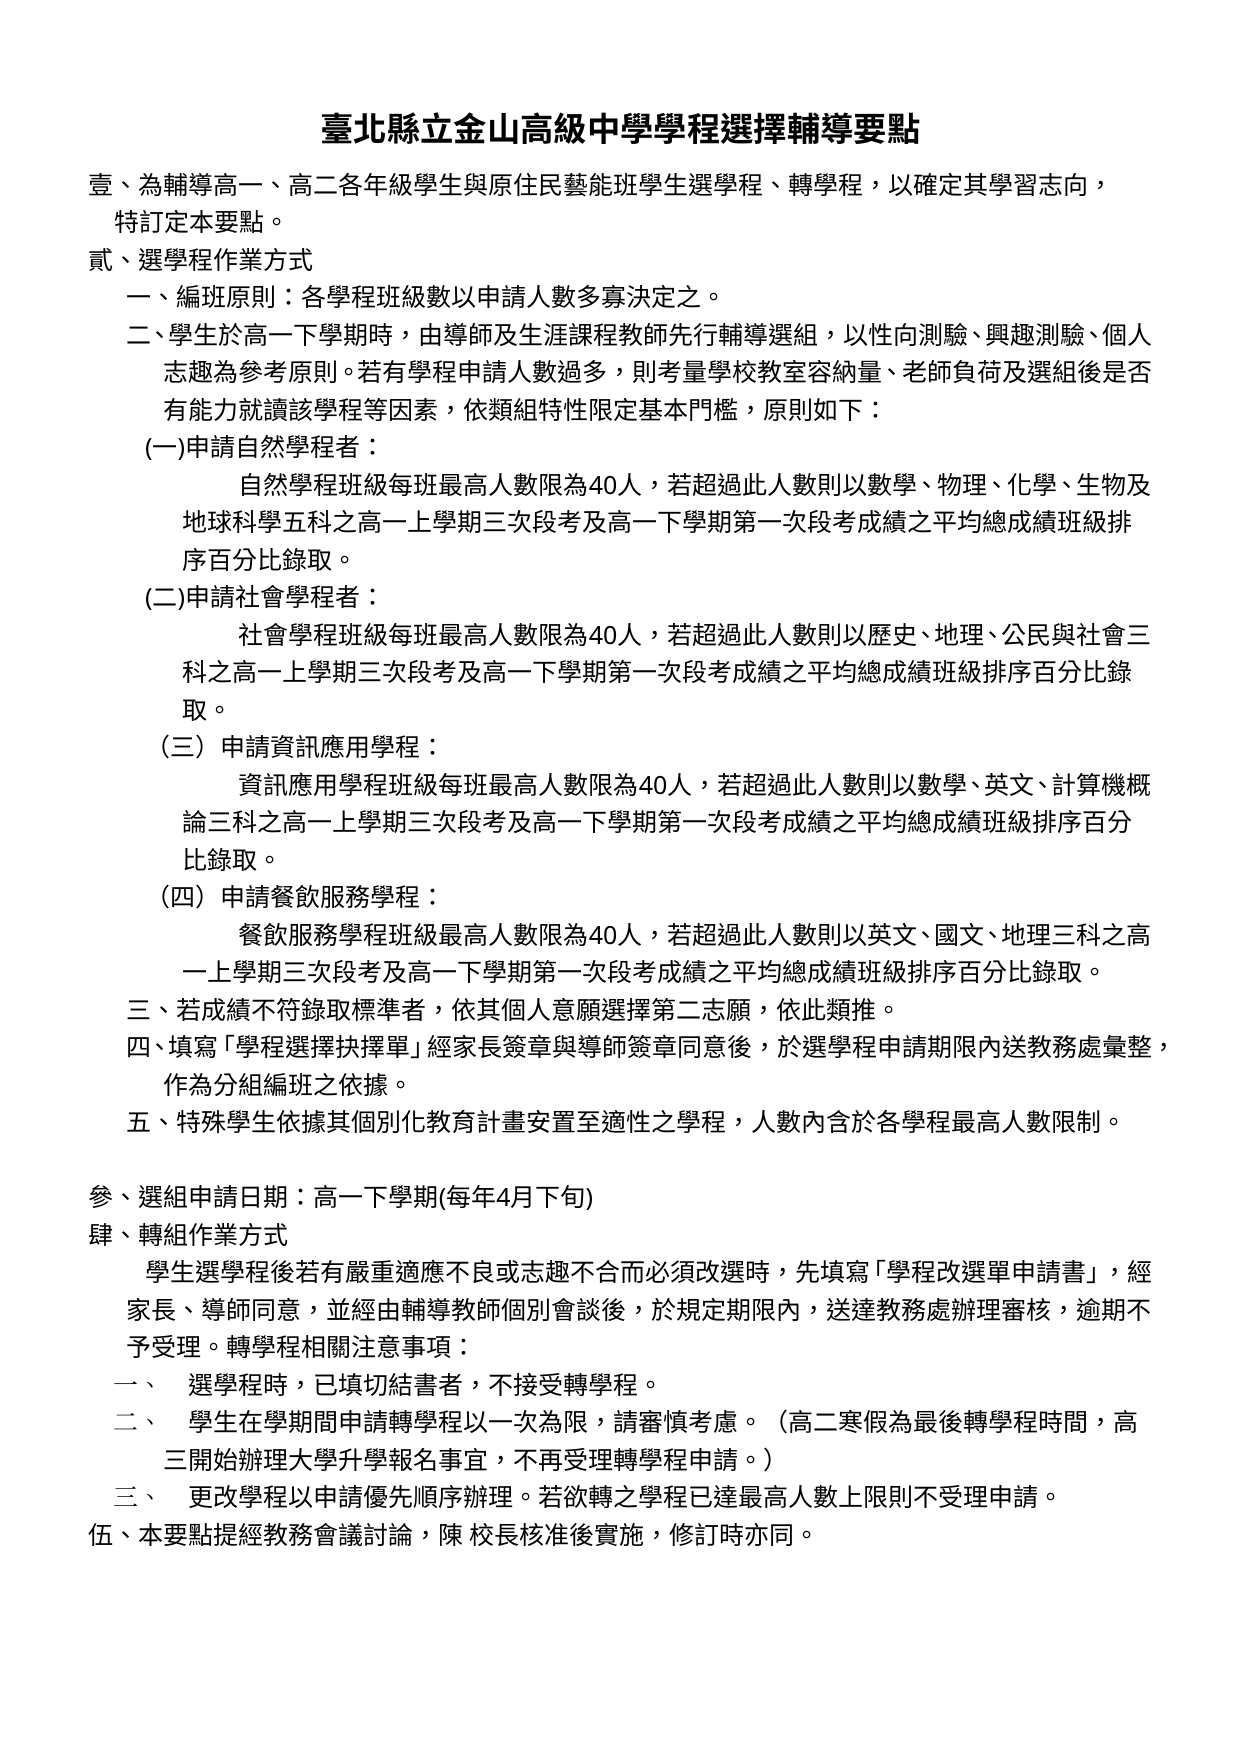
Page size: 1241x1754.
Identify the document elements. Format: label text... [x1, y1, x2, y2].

text 五、特殊學生依據其個別化教育計畫安置至適性之學程，人數內含於各學程最高人數限制。 [126, 1102, 1152, 1139]
text 四、填寫「學程選擇抉擇單」經家長簽章與導師簽章同意後，於選學程申請期限內送教務處彙整，作為分組編班之依據。 [126, 1027, 1152, 1102]
text 資訊應用學程班級每班最高人數限為40人，若超過此人數則以數學、英文、計算機概論三科之高一上學期三次段考及高一下學期第一次段考成績之平均總成績班級排序百分比錄取。 [182, 764, 1152, 877]
text 三、若成績不符錄取標準者，依其個人意願選擇第二志願，依此類推。 [89, 989, 1152, 1027]
list 更改學程以申請優先順序辦理。若欲轉之學程已達最高人數上限則不受理申請。 [114, 1477, 1152, 1514]
list 學生在學期間申請轉學程以一次為限，請審慎考慮。（高二寒假為最後轉學程時間，高三開始辦理大學升學報名事宜，不再受理轉學程申請。） [114, 1402, 1152, 1477]
text 貳、選學程作業方式 [89, 239, 1152, 277]
text 參、選組申請日期：高一下學期(每年4月下旬) [89, 1177, 1152, 1214]
text 一、編班原則：各學程班級數以申請人數多寡決定之。 [126, 277, 1152, 314]
text 學生選學程後若有嚴重適應不良或志趣不合而必須改選時，先填寫「學程改選單申請書」，經家長、導師同意，並經由輔導教師個別會談後，於規定期限內，送達教務處辦理審核，逾期不予受理。轉學程相關注意事項： [126, 1252, 1152, 1364]
text (一)申請自然學程者： [89, 427, 1152, 464]
text （四）申請餐飲服務學程： [89, 877, 1152, 914]
text 壹、為輔導高一、高二各年級學生與原住民藝能班學生選學程、轉學程，以確定其學習志向， [89, 164, 1152, 202]
text 伍、本要點提經教務會議討論，陳 校長核准後實施，修訂時亦同。 [89, 1514, 1152, 1552]
list 選學程時，已填切結書者，不接受轉學程。 [114, 1364, 1152, 1402]
text 二、學生於高一下學期時，由導師及生涯課程教師先行輔導選組，以性向測驗、興趣測驗、個人志趣為參考原則。若有學程申請人數過多，則考量學校教室容納量、老師負荷及選組後是否有能力就讀該學程等因素，依類組特性限定基本門檻，原則如下： [126, 314, 1152, 427]
text 社會學程班級每班最高人數限為40人，若超過此人數則以歷史、地理、公民與社會三科之高一上學期三次段考及高一下學期第一次段考成績之平均總成績班級排序百分比錄取。 [182, 614, 1152, 727]
text (二)申請社會學程者： [89, 577, 1152, 614]
text 特訂定本要點。 [89, 202, 1152, 239]
text 臺北縣立金山高級中學學程選擇輔導要點 [89, 89, 1152, 164]
text （三）申請資訊應用學程： [89, 727, 1152, 764]
text 肆、轉組作業方式 [89, 1214, 1152, 1252]
text 餐飲服務學程班級最高人數限為40人，若超過此人數則以英文、國文、地理三科之高一上學期三次段考及高一下學期第一次段考成績之平均總成績班級排序百分比錄取。 [182, 914, 1152, 989]
text 自然學程班級每班最高人數限為40人，若超過此人數則以數學、物理、化學、生物及地球科學五科之高一上學期三次段考及高一下學期第一次段考成績之平均總成績班級排序百分比錄取。 [182, 464, 1152, 577]
